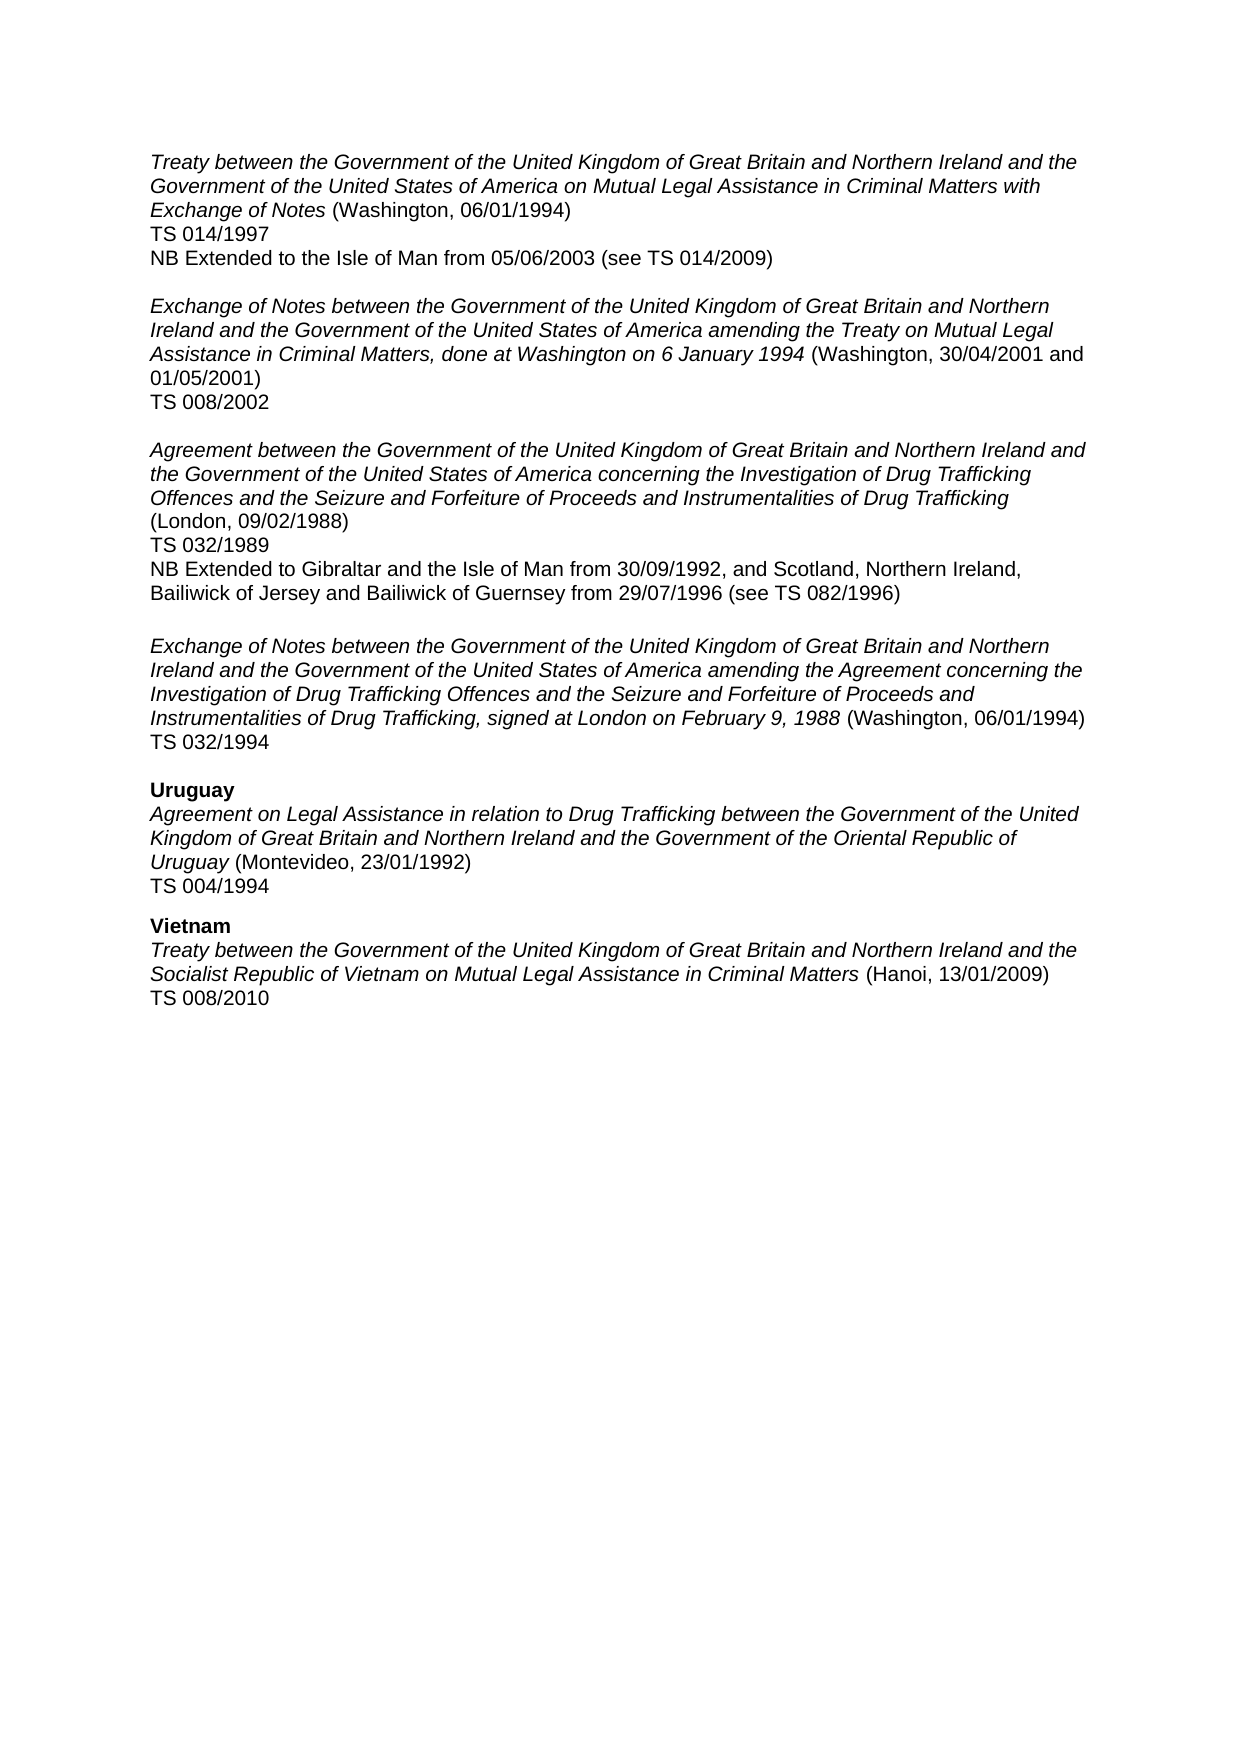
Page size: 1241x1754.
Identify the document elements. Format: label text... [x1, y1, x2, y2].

text Vietnam Treaty between the Government of the United Kingdom of Great Britain and Northern Ireland and the Socialist Republic of Vietnam on Mutual Legal Assistance in Criminal Matters (Hanoi, 13/01/2009) TS 008/2010 [150, 914, 1090, 1063]
text Treaty between the Government of the United Kingdom of Great Britain and Northern Ireland and the Government of the United States of America on Mutual Legal Assistance in Criminal Matters with Exchange of Notes (Washington, 06/01/1994) TS 014/1997 NB Extended to the Isle of Man from 05/06/2003 (see TS 014/2009) Exchange of Notes between the Government of the United Kingdom of Great Britain and Northern Ireland and the Government of the United States of America amending the Treaty on Mutual Legal Assistance in Criminal Matters, done at Washington on 6 January 1994 (Washington, 30/04/2001 and 01/05/2001) TS 008/2002 Agreement between the Government of the United Kingdom of Great Britain and Northern Ireland and the Government of the United States of America concerning the Investigation of Drug Trafficking Offences and the Seizure and Forfeiture of Proceeds and Instrumentalities of Drug Trafficking (London, 09/02/1988) TS 032/1989 NB Extended to Gibraltar and the Isle of Man from 30/09/1992, and Scotland, Northern Ireland, Bailiwick of Jersey and Bailiwick of Guernsey from 29/07/1996 (see TS 082/1996) Exchange of Notes between the Government of the United Kingdom of Great Britain and Northern Ireland and the Government of the United States of America amending the Agreement concerning the Investigation of Drug Trafficking Offences and the Seizure and Forfeiture of Proceeds and Instrumentalities of Drug Trafficking, signed at London on February 9, 1988 (Washington, 06/01/1994) TS 032/1994 Uruguay Agreement on Legal Assistance in relation to Drug Trafficking between the Government of the United Kingdom of Great Britain and Northern Ireland and the Government of the Oriental Republic of Uruguay (Montevideo, 23/01/1992) TS 004/1994 [150, 150, 1090, 897]
